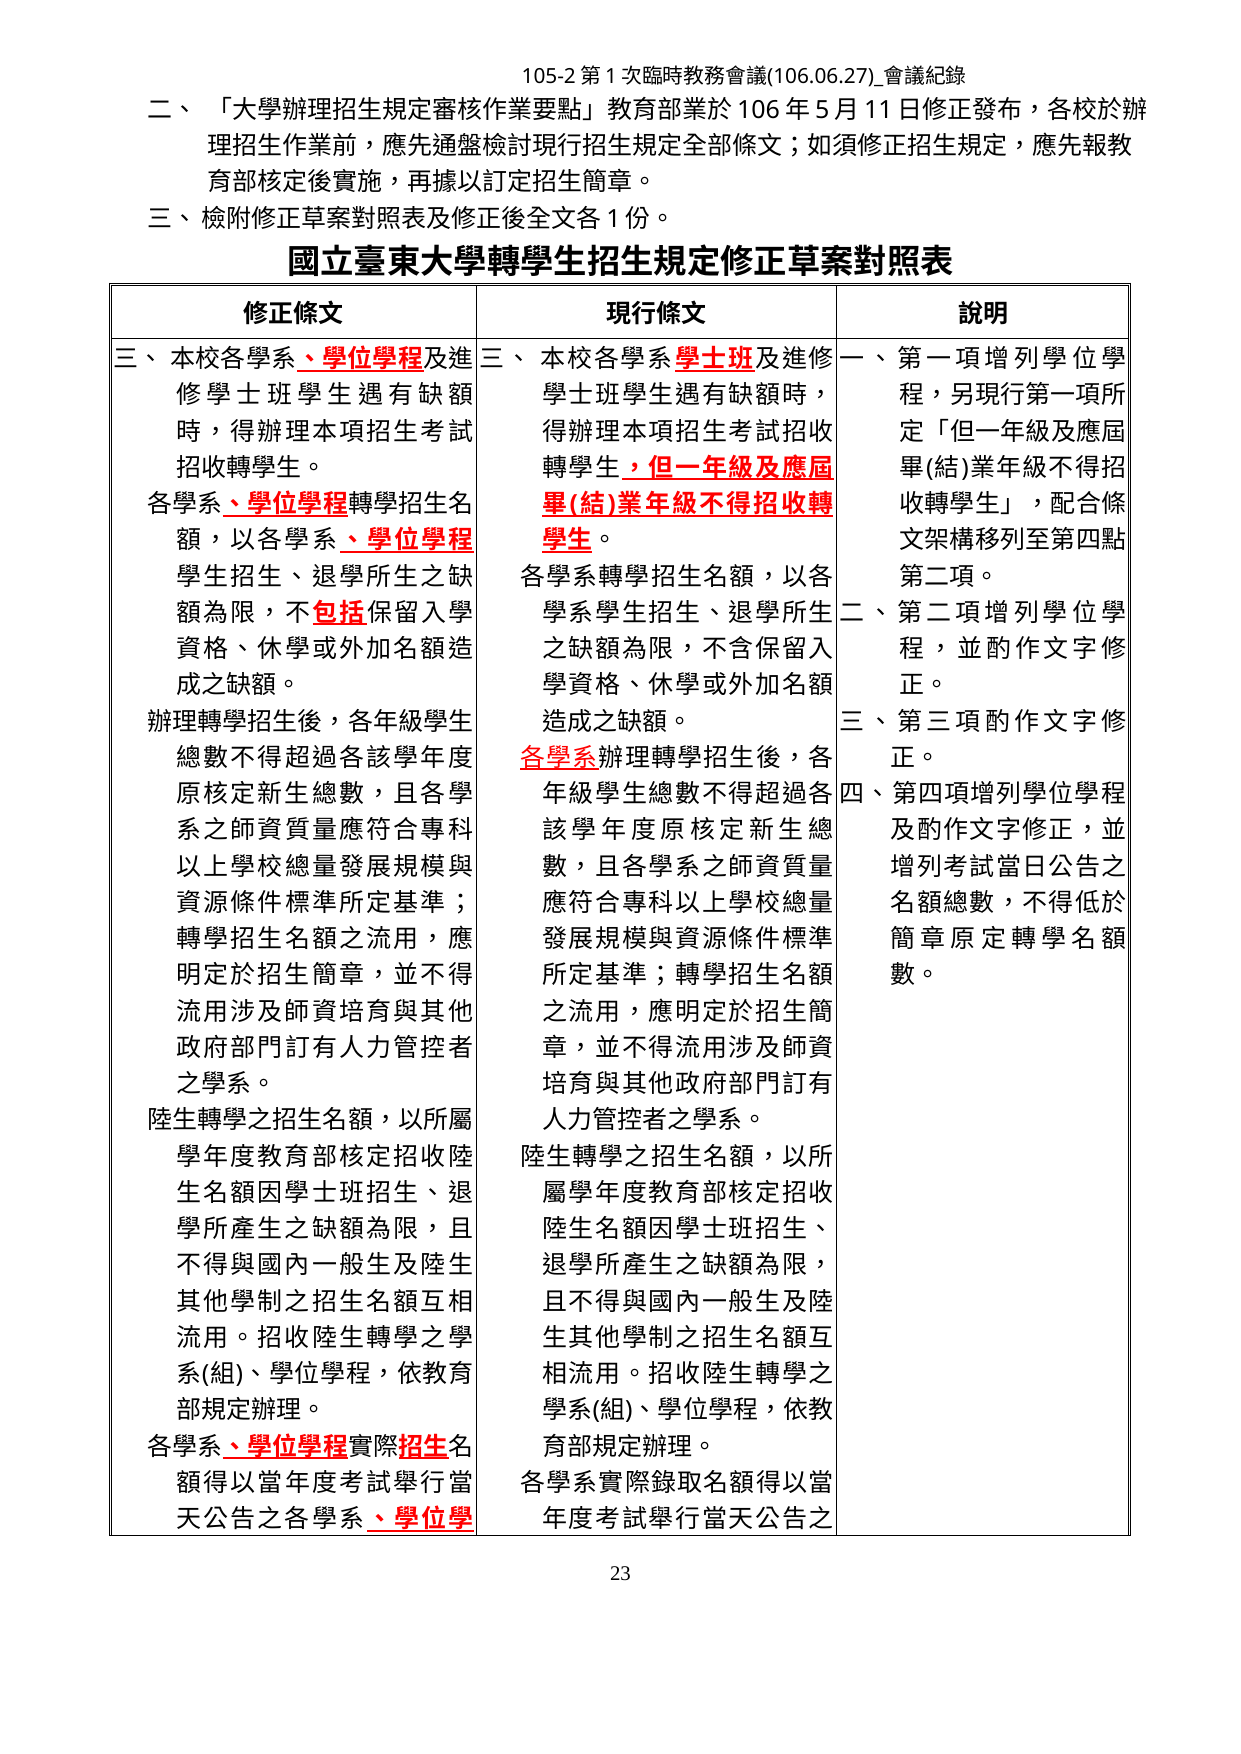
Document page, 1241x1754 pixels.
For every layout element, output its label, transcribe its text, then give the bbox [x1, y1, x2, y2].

text 國立臺東大學轉學生招生規定修正草案對照表 [89, 234, 1152, 283]
list 檢附修正草案對照表及修正後全文各1份。 [148, 198, 1152, 234]
table_header 說明 [837, 286, 1128, 338]
table_cell 三、 本校各學系、學位學程及進修學士班學生遇有缺額時，得辦理本項招生考試招收轉學生。 各學系、學位學程轉學招生名額，以各學系、學位學程學生招生、退學所生之缺額為限，不包括保留入學資格、休學或外加名額造成之缺額。 辦理轉學招生後，各年級學生總數不得超過各該學年度原核定新生總數，且各學系之師資質量應符合專科以上學校總量發展規模與資源條件標準所定基準；轉學招生名額之流用，應明定於招生簡章，並不得流用涉及師資培育與其他政府部門訂有人力管控者之學系。 陸生轉學之招生名額，以所屬學年度教育部核定招收陸生名額因學士班招生、退學所產生之缺額為限，且不得與國內一般生及陸生其他學制之招生名額互相流用。招收陸生轉學之學系(組)、學位學程，依教育部規定辦理。 各學系、學位學程實際招生名額得以當年度考試舉行當天公告之各學系、學位學 [112, 339, 476, 1535]
table_cell 一、第一項增列學位學程，另現行第一項所定「但一年級及應屆畢(結)業年級不得招收轉學生」，配合條文架構移列至第四點第二項。 二、第二項增列學位學程，並酌作文字修正。 三、第三項酌作文字修正。 四、第四項增列學位學程及酌作文字修正，並增列考試當日公告之名額總數，不得低於簡章原定轉學名額數。 [837, 339, 1128, 1535]
list 「大學辦理招生規定審核作業要點」教育部業於106年5月11日修正發布，各校於辦理招生作業前，應先通盤檢討現行招生規定全部條文；如須修正招生規定，應先報教育部核定後實施，再據以訂定招生簡章。 [148, 89, 1152, 198]
table_header 現行條文 [477, 286, 836, 338]
table_cell 三、 本校各學系學士班及進修學士班學生遇有缺額時，得辦理本項招生考試招收轉學生，但一年級及應屆畢(結)業年級不得招收轉學生。 各學系轉學招生名額，以各學系學生招生、退學所生之缺額為限，不含保留入學資格、休學或外加名額造成之缺額。 各學系辦理轉學招生後，各年級學生總數不得超過各該學年度原核定新生總數，且各學系之師資質量應符合專科以上學校總量發展規模與資源條件標準所定基準；轉學招生名額之流用，應明定於招生簡章，並不得流用涉及師資培育與其他政府部門訂有人力管控者之學系。 陸生轉學之招生名額，以所屬學年度教育部核定招收陸生名額因學士班招生、退學所產生之缺額為限，且不得與國內一般生及陸生其他學制之招生名額互相流用。招收陸生轉學之學系(組)、學位學程，依教育部規定辦理。 各學系實際錄取名額得以當年度考試舉行當天公告之 [477, 339, 836, 1535]
table_header 修正條文 [112, 286, 476, 338]
